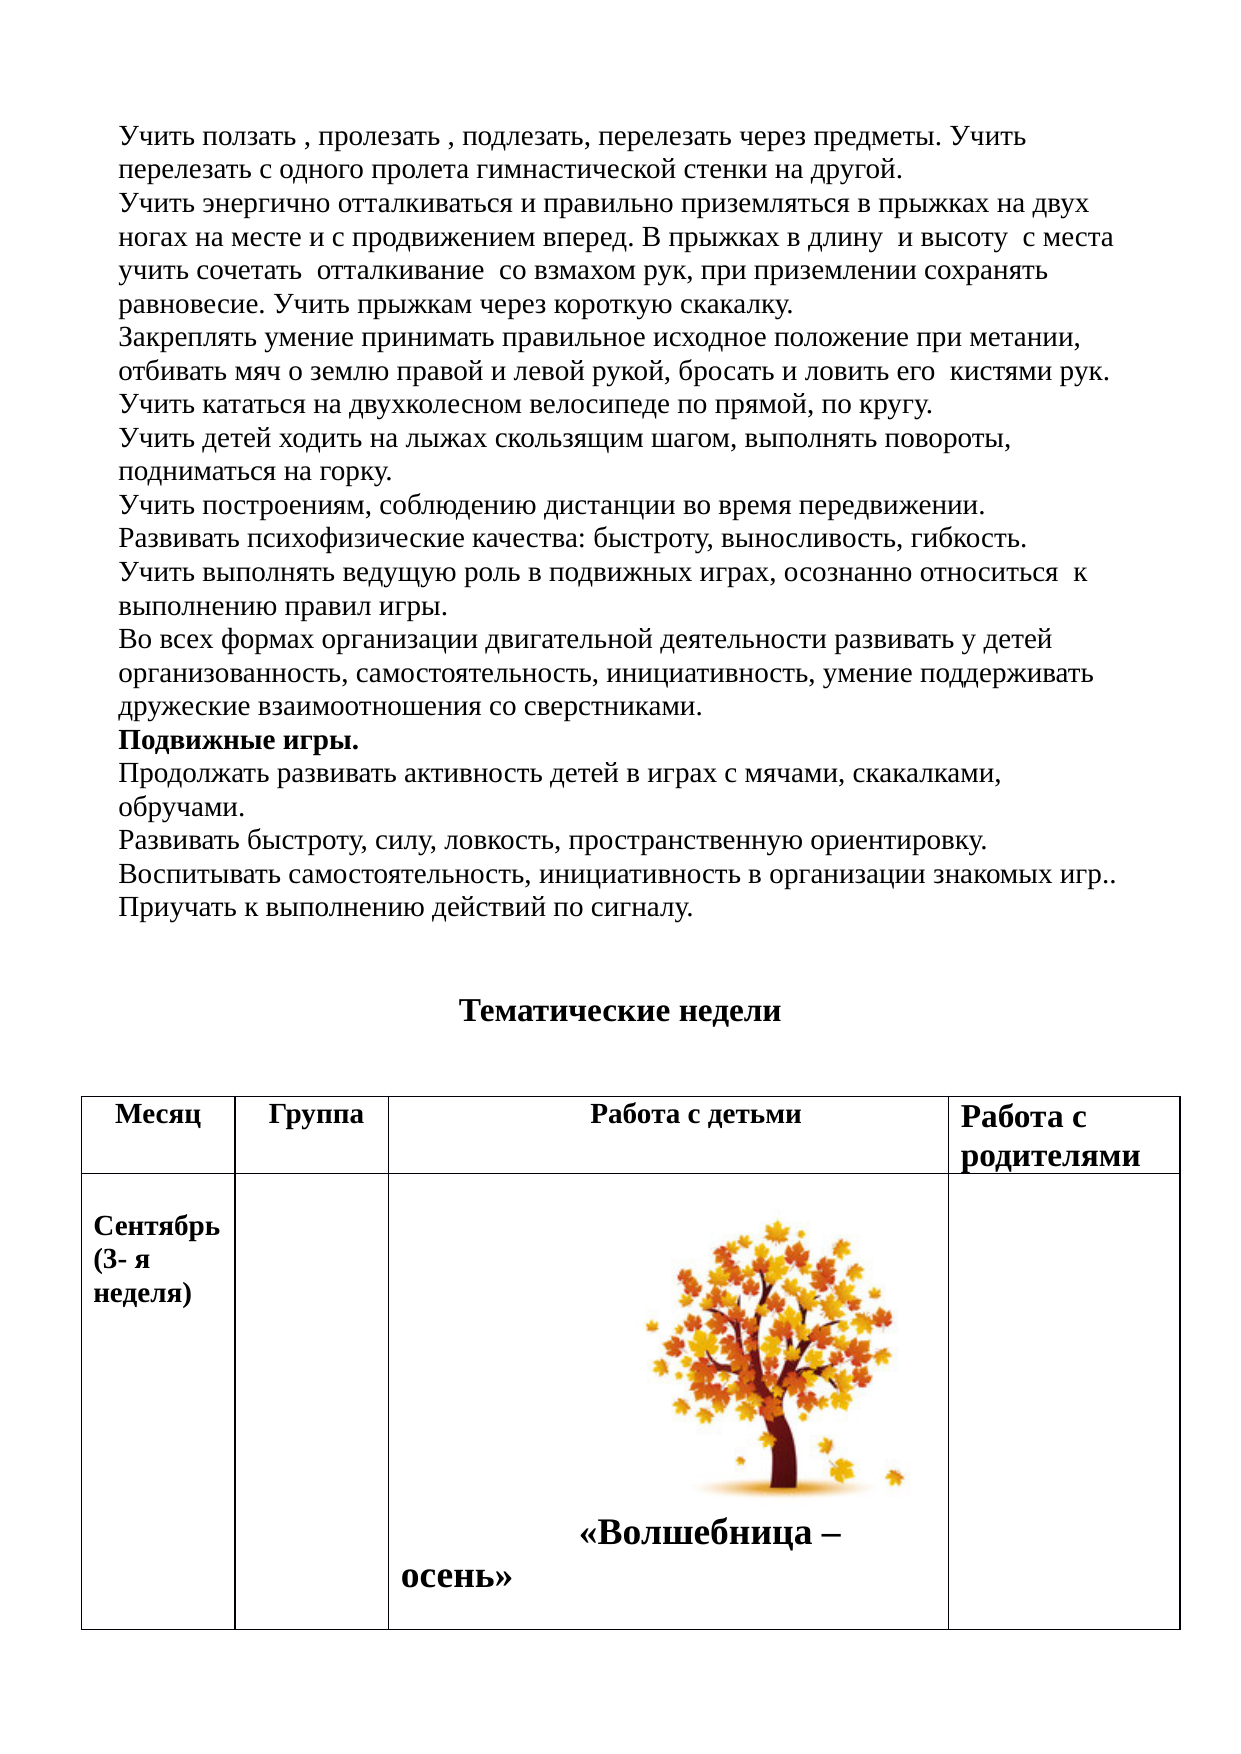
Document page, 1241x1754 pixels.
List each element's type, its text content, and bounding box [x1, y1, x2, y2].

text Учить построениям, соблюдению дистанции во время передвижении. [118, 487, 1122, 521]
text Развивать психофизические качества: быстроту, выносливость, гибкость. [118, 521, 1122, 554]
table_cell [236, 1174, 388, 1629]
text Тематические недели [118, 990, 1122, 1028]
text Подвижные игры. [118, 722, 1122, 755]
text Учить выполнять ведущую роль в подвижных играх, осознанно относиться к выполнению правил игры. [118, 554, 1122, 621]
table_header Месяц [82, 1097, 234, 1173]
text Во всех формах организации двигательной деятельности развивать у детей организованность, самостоятельность, инициативность, умение поддерживать дружеские взаимоотношения со сверстниками. [118, 621, 1122, 722]
text Продолжать развивать активность детей в играх с мячами, скакалками, обручами. [118, 755, 1122, 822]
table_header Работа с детьми [389, 1097, 948, 1173]
table_header Группа [236, 1097, 388, 1173]
text Развивать быстроту, силу, ловкость, пространственную ориентировку. [118, 822, 1122, 856]
text Учить кататься на двухколесном велосипеде по прямой, по кругу. [118, 386, 1122, 420]
text Учить ползать , пролезать , подлезать, перелезать через предметы. Учить перелезать с одного пролета гимнастической стенки на другой. [118, 118, 1122, 185]
text Воспитывать самостоятельность, инициативность в организации знакомых игр.. [118, 856, 1122, 889]
text Закреплять умение принимать правильное исходное положение при метании, отбивать мяч о землю правой и левой рукой, бросать и ловить его кистями рук. [118, 319, 1122, 386]
table_cell «Волшебница – осень» [389, 1174, 948, 1629]
text Учить энергично отталкиваться и правильно приземляться в прыжках на двух ногах на месте и с продвижением вперед. В прыжках в длину и высоту с места учить сочетать отталкивание со взмахом рук, при приземлении сохранять равновесие. Учить прыжкам через короткую скакалку. [118, 185, 1122, 319]
table_header Работа с родителями [949, 1097, 1179, 1173]
table_cell [949, 1174, 1179, 1629]
text Учить детей ходить на лыжах скользящим шагом, выполнять повороты, подниматься на горку. [118, 420, 1122, 487]
text Приучать к выполнению действий по сигналу. [118, 889, 1122, 923]
table_cell Сентябрь (3- я неделя) [82, 1174, 234, 1629]
